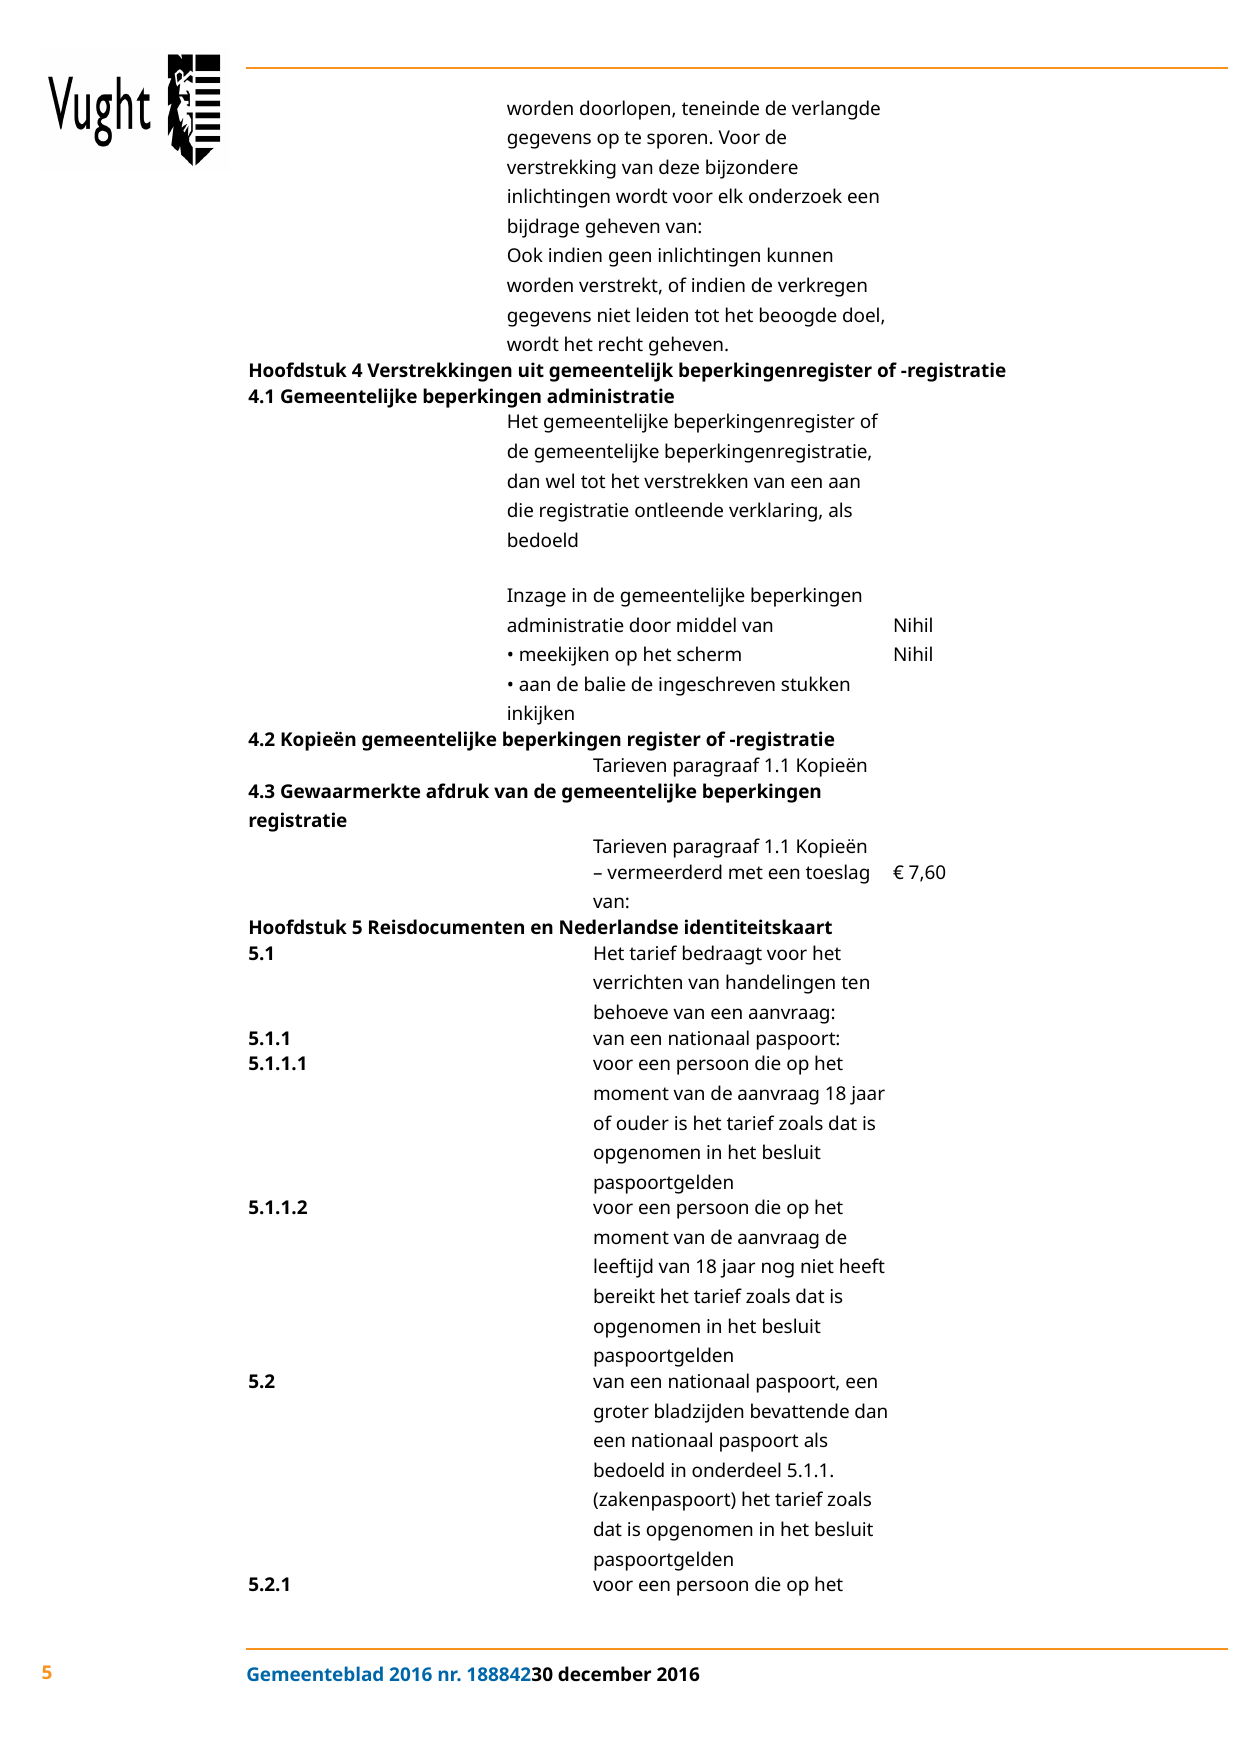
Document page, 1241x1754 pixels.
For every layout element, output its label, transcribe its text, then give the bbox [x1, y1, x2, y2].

table_cell [893, 1195, 1152, 1368]
table_cell 4.1 Gemeentelijke beperkingen administratie [248, 383, 893, 409]
table_cell voor een persoon die op het moment van de aanvraag de leeftijd van 18 jaar nog niet heeft bereikt het tarief zoals dat is opgenomen in het besluit paspoortgelden [593, 1195, 893, 1368]
table_cell Hoofdstuk 4 Verstrekkingen uit gemeentelijk beperkingenregister of -registratie [248, 357, 1152, 383]
picture [41, 47, 231, 172]
table_cell 5.1.1 [248, 1025, 593, 1051]
table_cell [893, 726, 1152, 752]
table_cell Tarieven paragraaf 1.1 Kopieën [593, 752, 893, 778]
table_cell Het gemeentelijke beperkingenregister of de gemeentelijke beperkingenregistratie, dan wel tot het verstrekken van een aan die registratie ontleende verklaring, als bedoeld [507, 409, 893, 582]
table_cell [248, 833, 593, 859]
table_cell 5.2.1 [248, 1571, 593, 1597]
table_cell voor een persoon die op het moment van de aanvraag 18 jaar of ouder is het tarief zoals dat is opgenomen in het besluit paspoortgelden [593, 1051, 893, 1194]
table_cell € 7,60 [893, 859, 1152, 914]
table_cell worden doorlopen, teneinde de verlangde gegevens op te sporen. Voor de verstrekking van deze bijzondere inlichtingen wordt voor elk onderzoek een bijdrage geheven van: Ook indien geen inlichtingen kunnen worden verstrekt, of indien de verkregen gegevens niet leiden tot het beoogde doel, wordt het recht geheven. [507, 95, 893, 357]
table_cell [248, 859, 593, 914]
table_cell van een nationaal paspoort: [593, 1025, 893, 1051]
table_cell Hoofdstuk 5 Reisdocumenten en Nederlandse identiteitskaart [248, 914, 1152, 940]
table_cell [248, 582, 507, 726]
table_cell Het tarief bedraagt voor het verrichten van handelingen ten behoeve van een aanvraag: [593, 940, 893, 1025]
table_cell 5.1 [248, 940, 593, 1025]
table_cell [893, 778, 1152, 833]
table_cell Tarieven paragraaf 1.1 Kopieën [593, 833, 893, 859]
table_cell – vermeerderd met een toeslag van: [593, 859, 893, 914]
table_cell [893, 1051, 1152, 1194]
table_cell [893, 752, 1152, 778]
table_cell 4.2 Kopieën gemeentelijke beperkingen register of -registratie [248, 726, 893, 752]
table_cell [893, 1571, 1152, 1597]
table_cell [893, 833, 1152, 859]
table_cell [248, 752, 593, 778]
table_cell [893, 940, 1152, 1025]
table_cell [248, 409, 507, 582]
table_cell 5.1.1.1 [248, 1051, 593, 1194]
table_cell 5.2 [248, 1368, 593, 1571]
table_cell [893, 409, 1152, 582]
table_cell [893, 1025, 1152, 1051]
table_cell van een nationaal paspoort, een groter bladzijden bevattende dan een nationaal paspoort als bedoeld in onderdeel 5.1.1. (zakenpaspoort) het tarief zoals dat is opgenomen in het besluit paspoortgelden [593, 1368, 893, 1571]
table_cell 4.3 Gewaarmerkte afdruk van de gemeentelijke beperkingen registratie [248, 778, 893, 833]
table_cell [248, 95, 507, 357]
table_cell Inzage in de gemeentelijke beperkingen administratie door middel van • meekijken op het scherm • aan de balie de ingeschreven stukken inkijken [507, 582, 893, 726]
table_cell [893, 1368, 1152, 1571]
table_cell voor een persoon die op het [593, 1571, 893, 1597]
table_cell [893, 383, 1152, 409]
table_cell Nihil Nihil [893, 582, 1152, 726]
table_cell [893, 95, 1152, 357]
table_cell 5.1.1.2 [248, 1195, 593, 1368]
